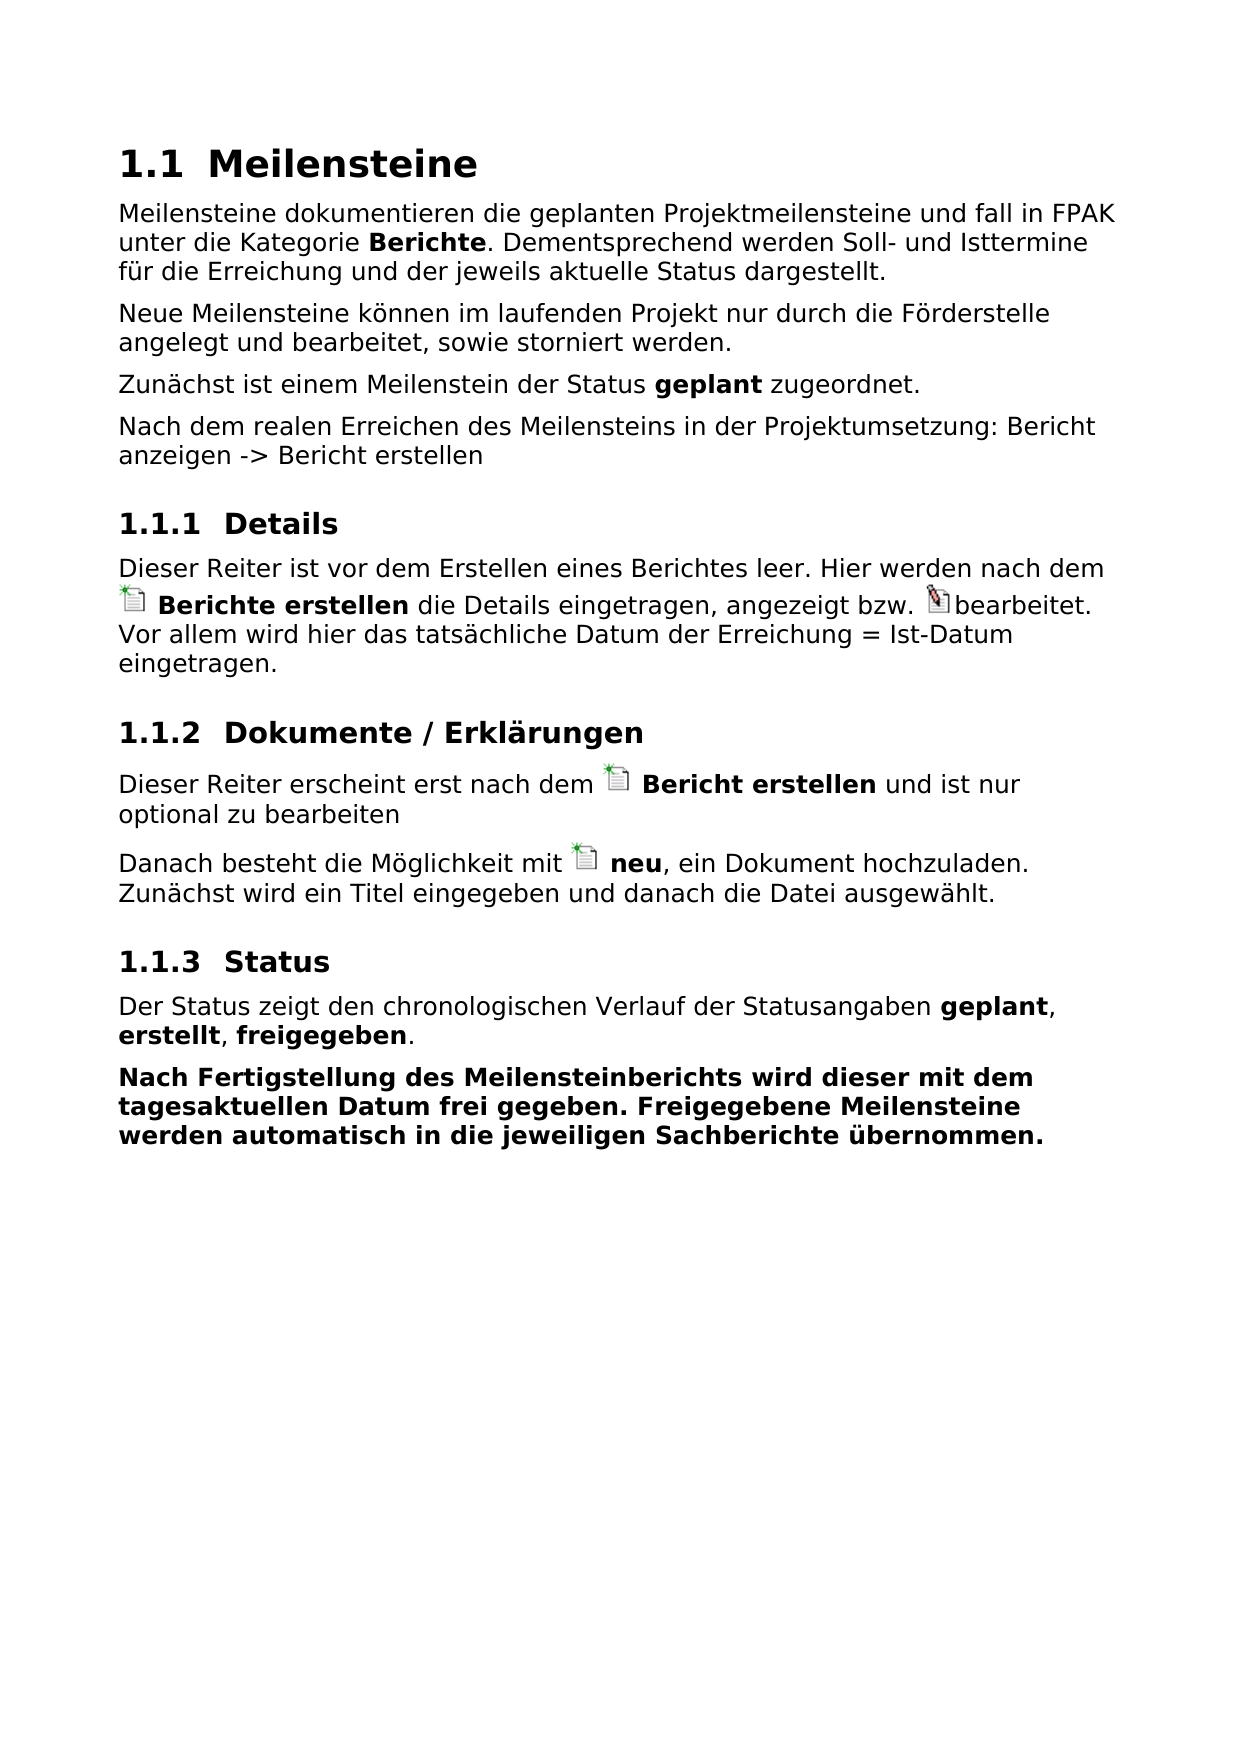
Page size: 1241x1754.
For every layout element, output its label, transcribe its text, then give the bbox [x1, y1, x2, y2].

text Nach dem realen Erreichen des Meilensteins in der Projektumsetzung: Bericht anzeigen -> Bericht erstellen [118, 412, 1122, 470]
text Danach besteht die Möglichkeit mit neu, ein Dokument hochzuladen. Zunächst wird ein Titel eingegeben und danach die Datei ausgewählt. [118, 842, 1122, 908]
picture [570, 841, 602, 873]
text Dieser Reiter erscheint erst nach dem Bericht erstellen und ist nur optional zu bearbeiten [118, 763, 1122, 829]
picture [922, 583, 955, 615]
text Zunächst ist einem Meilenstein der Status geplant zugeordnet. [118, 370, 1122, 399]
subtitle Meilensteine [118, 143, 1122, 187]
subtitle Status [118, 945, 1122, 979]
text Nach Fertigstellung des Meilensteinberichts wird dieser mit dem tagesaktuellen Datum frei gegeben. Freigegebene Meilensteine werden automatisch in die jeweiligen Sachberichte übernommen. [118, 1063, 1122, 1150]
picture [602, 762, 634, 794]
subtitle Details [118, 508, 1122, 542]
picture [118, 583, 150, 615]
subtitle Dokumente / Erklärungen [118, 716, 1122, 750]
text Neue Meilensteine können im laufenden Projekt nur durch die Förderstelle angelegt und bearbeitet, sowie storniert werden. [118, 299, 1122, 358]
text Dieser Reiter ist vor dem Erstellen eines Berichtes leer. Hier werden nach dem Berichte erstellen die Details eingetragen, angezeigt bzw. bearbeitet. Vor allem wird hier das tatsächliche Datum der Erreichung = Ist-Datum eingetragen. [118, 554, 1122, 679]
text Der Status zeigt den chronologischen Verlauf der Statusangaben geplant, erstellt, freigegeben. [118, 992, 1122, 1050]
text Meilensteine dokumentieren die geplanten Projektmeilensteine und fall in FPAK unter die Kategorie Berichte. Dementsprechend werden Soll- und Isttermine für die Erreichung und der jeweils aktuelle Status dargestellt. [118, 199, 1122, 287]
